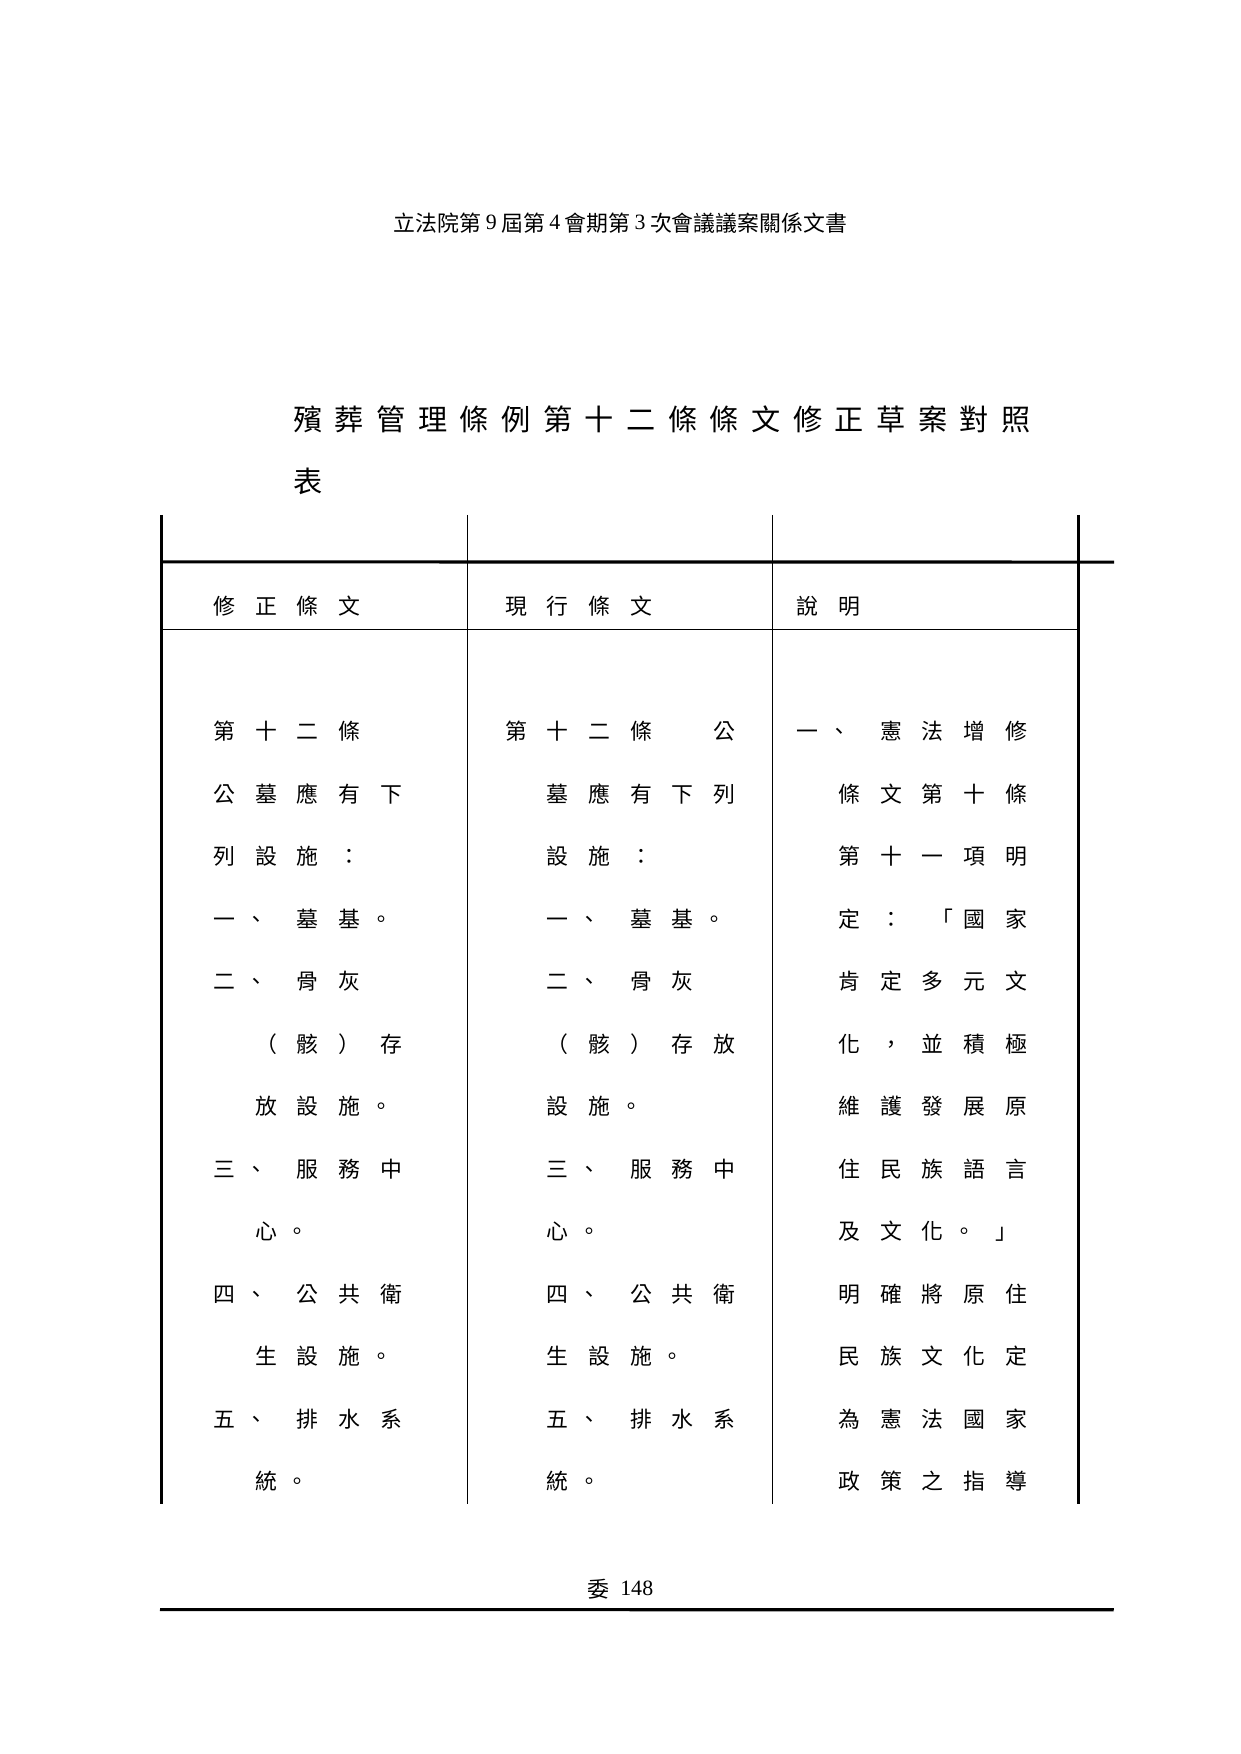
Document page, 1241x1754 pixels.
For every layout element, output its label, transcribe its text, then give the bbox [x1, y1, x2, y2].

table_cell 修正條文 [163, 564, 467, 629]
table_cell 第十二條 公墓應有下列設施： 一、墓基。 二、骨灰（骸）存放設施。 三、服務中心。 四、公共衛生設施。 五、排水系統。 [163, 630, 467, 1504]
table_cell 說明 [773, 564, 1077, 629]
table_header 殯葬管理條例第十二條條文修正草案對照表 [162, 313, 1078, 515]
table_cell [468, 515, 772, 560]
table_cell 一、憲法增修條文第十條第十一項明定：「國家肯定多元文化，並積極維護發展原住民族語言及文化。」明確將原住民族文化定為憲法國家政策之指導 [773, 630, 1077, 1504]
table_cell 現行條文 [468, 564, 772, 629]
table_cell [773, 515, 1077, 560]
table_cell 第十二條 公墓應有下列設施： 一、墓基。 二、骨灰（骸）存放設施。 三、服務中心。 四、公共衛生設施。 五、排水系統。 [468, 630, 772, 1504]
table_cell [163, 515, 467, 560]
